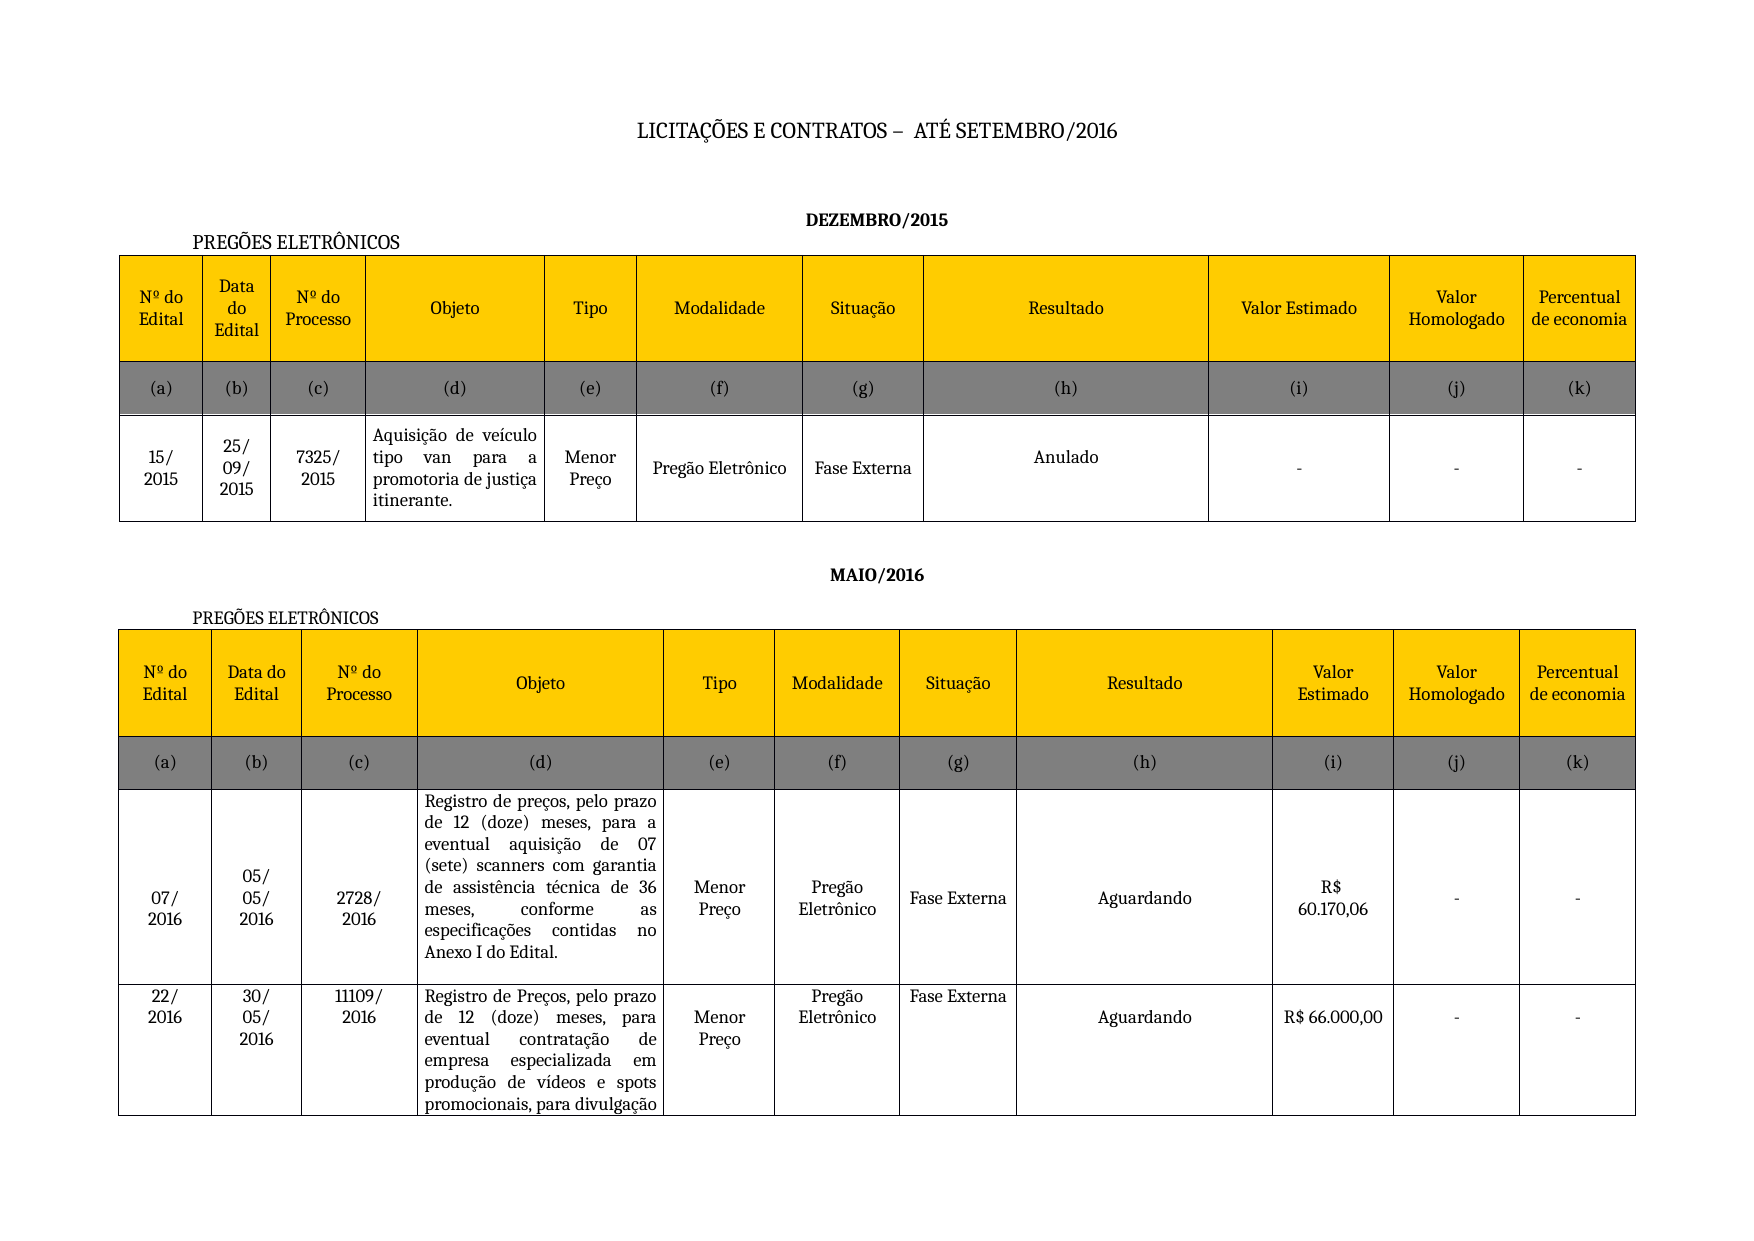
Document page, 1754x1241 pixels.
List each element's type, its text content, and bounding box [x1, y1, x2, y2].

table_cell 7325/ 2015 [271, 416, 365, 521]
table_header Resultado [1017, 630, 1272, 736]
table_cell - [1520, 985, 1635, 1115]
table_cell 30/ 05/ 2016 [212, 985, 301, 1115]
table_cell - [1390, 416, 1523, 521]
table_cell - [1209, 416, 1389, 521]
text PREGÕES ELETRÔNICOS [118, 231, 1636, 255]
table_header Nº do Edital [120, 256, 202, 361]
table_header Valor Estimado [1273, 630, 1393, 736]
table_cell Menor Preço [664, 985, 774, 1115]
table_cell (g) [900, 737, 1016, 789]
table_cell (a) [120, 362, 202, 414]
table_cell Aguardando [1017, 790, 1272, 984]
table_cell (d) [366, 362, 544, 414]
table_cell (i) [1209, 362, 1389, 414]
text MAIO/2016 [118, 565, 1636, 586]
table_cell (h) [1017, 737, 1272, 789]
table_header Tipo [664, 630, 774, 736]
table_cell Pregão Eletrônico [637, 416, 802, 521]
table_cell (k) [1520, 737, 1635, 789]
table_cell (i) [1273, 737, 1393, 789]
table_cell Pregão Eletrônico [775, 790, 899, 984]
text LICITAÇÕES E CONTRATOS – ATÉ SETEMBRO/2016 [118, 118, 1636, 144]
table_header Nº do Edital [119, 630, 211, 736]
table_cell Menor Preço [664, 790, 774, 984]
table_cell Registro de Preços, pelo prazo de 12 (doze) meses, para eventual contratação de empresa especializada em produção de vídeos e spots promocionais, para divulgação [418, 985, 663, 1115]
table_header Objeto [366, 256, 544, 361]
table_cell (f) [775, 737, 899, 789]
table_cell - [1524, 416, 1635, 521]
table_cell Fase Externa [803, 416, 923, 521]
table_cell (k) [1524, 362, 1635, 414]
table_cell 11109/ 2016 [302, 985, 417, 1115]
table_cell R$ 66.000,00 [1273, 985, 1393, 1115]
table_cell Aquisição de veículo tipo van para a promotoria de justiça itinerante. [366, 416, 544, 521]
table_cell Anulado [924, 416, 1208, 521]
table_header Valor Estimado [1209, 256, 1389, 361]
table_header Situação [803, 256, 923, 361]
table_header Nº do Processo [271, 256, 365, 361]
table_header Resultado [924, 256, 1208, 361]
table_cell 22/ 2016 [119, 985, 211, 1115]
table_cell (h) [924, 362, 1208, 414]
table_cell (c) [271, 362, 365, 414]
table_header Valor Homologado [1394, 630, 1519, 736]
table_cell 05/ 05/ 2016 [212, 790, 301, 984]
table_header Percentual de economia [1520, 630, 1635, 736]
text DEZEMBRO/2015 [118, 209, 1636, 231]
table_cell (f) [637, 362, 802, 414]
table_cell (j) [1394, 737, 1519, 789]
table_header Tipo [545, 256, 636, 361]
table_header Modalidade [775, 630, 899, 736]
table_header Nº do Processo [302, 630, 417, 736]
table_header Valor Homologado [1390, 256, 1523, 361]
table_cell (e) [664, 737, 774, 789]
table_header Objeto [418, 630, 663, 736]
table_header Percentual de economia [1524, 256, 1635, 361]
table_cell Pregão Eletrônico [775, 985, 899, 1115]
table_cell (a) [119, 737, 211, 789]
table_cell (b) [212, 737, 301, 789]
table_cell (c) [302, 737, 417, 789]
table_cell Fase Externa [900, 985, 1016, 1115]
table_cell - [1394, 790, 1519, 984]
text PREGÕES ELETRÔNICOS [118, 608, 1636, 629]
table_cell (b) [203, 362, 270, 414]
table_cell Fase Externa [900, 790, 1016, 984]
table_cell 07/ 2016 [119, 790, 211, 984]
table_cell 15/ 2015 [120, 416, 202, 521]
table_cell Registro de preços, pelo prazo de 12 (doze) meses, para a eventual aquisição de 07 (sete) scanners com garantia de assistência técnica de 36 meses, conforme as especificações contidas no Anexo I do Edital. [418, 790, 663, 984]
table_cell (e) [545, 362, 636, 414]
table_cell Aguardando [1017, 985, 1272, 1115]
table_cell (j) [1390, 362, 1523, 414]
table_cell 2728/ 2016 [302, 790, 417, 984]
table_header Data do Edital [203, 256, 270, 361]
table_cell 25/ 09/ 2015 [203, 416, 270, 521]
table_cell - [1520, 790, 1635, 984]
table_cell R$ 60.170,06 [1273, 790, 1393, 984]
table_cell Menor Preço [545, 416, 636, 521]
table_header Modalidade [637, 256, 802, 361]
table_header Data do Edital [212, 630, 301, 736]
table_header Situação [900, 630, 1016, 736]
table_cell (d) [418, 737, 663, 789]
table_cell - [1394, 985, 1519, 1115]
table_cell (g) [803, 362, 923, 414]
